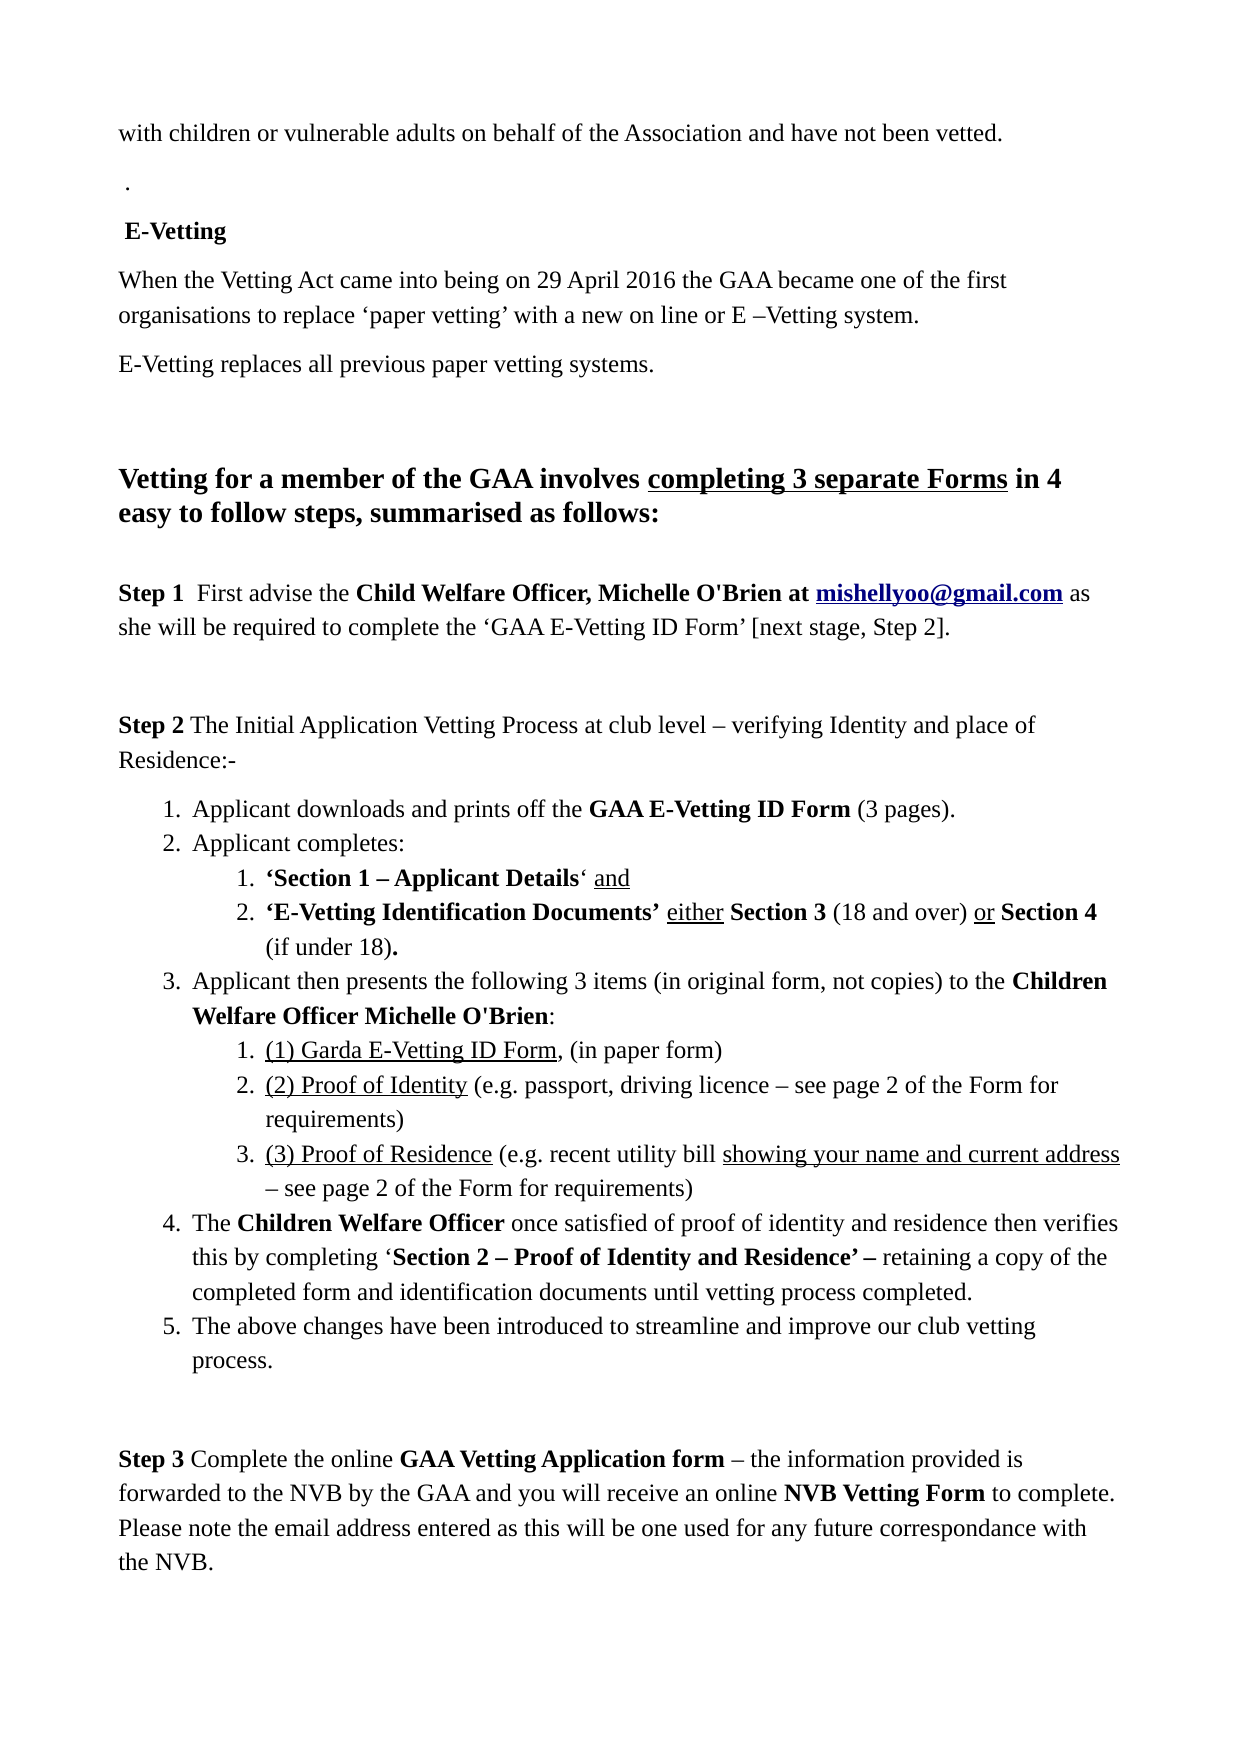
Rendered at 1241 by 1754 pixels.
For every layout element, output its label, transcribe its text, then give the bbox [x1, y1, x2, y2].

list Applicant completes: [162, 828, 1122, 857]
text . [118, 167, 1122, 196]
list ‘Section 1 – Applicant Details‘ and [236, 863, 1122, 892]
text Step 3 Complete the online GAA Vetting Application form – the information provided is forwarded to the NVB by the GAA and you will receive an online NVB Vetting Form to complete. Please note the email address entered as this will be one used for any future correspondance with the NVB. [118, 1444, 1122, 1576]
list The Children Welfare Officer once satisfied of proof of identity and residence then verifies this by completing ‘Section 2 – Proof of Identity and Residence’ – retaining a copy of the completed form and identification documents until vetting process completed. [162, 1208, 1122, 1305]
subtitle Vetting for a member of the GAA involves completing 3 separate Forms in 4 easy to follow steps, summarised as follows: [118, 462, 1122, 529]
list Applicant downloads and prints off the GAA E-Vetting ID Form (3 pages). [162, 794, 1122, 823]
list The above changes have been introduced to streamline and improve our club vetting process. [162, 1311, 1122, 1374]
text When the Vetting Act came into being on 29 April 2016 the GAA became one of the first organisations to replace ‘paper vetting’ with a new on line or E –Vetting system. [118, 265, 1122, 328]
list (1) Garda E-Vetting ID Form, (in paper form) [236, 1035, 1122, 1064]
text E-Vetting [118, 216, 1122, 245]
list (3) Proof of Residence (e.g. recent utility bill showing your name and current address – see page 2 of the Form for requirements) [236, 1139, 1122, 1202]
list Applicant then presents the following 3 items (in original form, not copies) to the Children Welfare Officer Michelle O'Brien: [162, 966, 1122, 1029]
text Step 2 The Initial Application Vetting Process at club level – verifying Identity and place of Residence:- [118, 710, 1122, 773]
list ‘E-Vetting Identification Documents’ either Section 3 (18 and over) or Section 4 (if under 18). [236, 897, 1122, 961]
list (2) Proof of Identity (e.g. passport, driving licence – see page 2 of the Form for requirements) [236, 1070, 1122, 1133]
text E-Vetting replaces all previous paper vetting systems. [118, 349, 1122, 378]
text Step 1 First advise the Child Welfare Officer, Michelle O'Brien at mishellyoo@gmail.com as she will be required to complete the ‘GAA E-Vetting ID Form’ [next stage, Step 2]. [118, 578, 1122, 641]
text with children or vulnerable adults on behalf of the Association and have not been vetted. [118, 118, 1122, 147]
